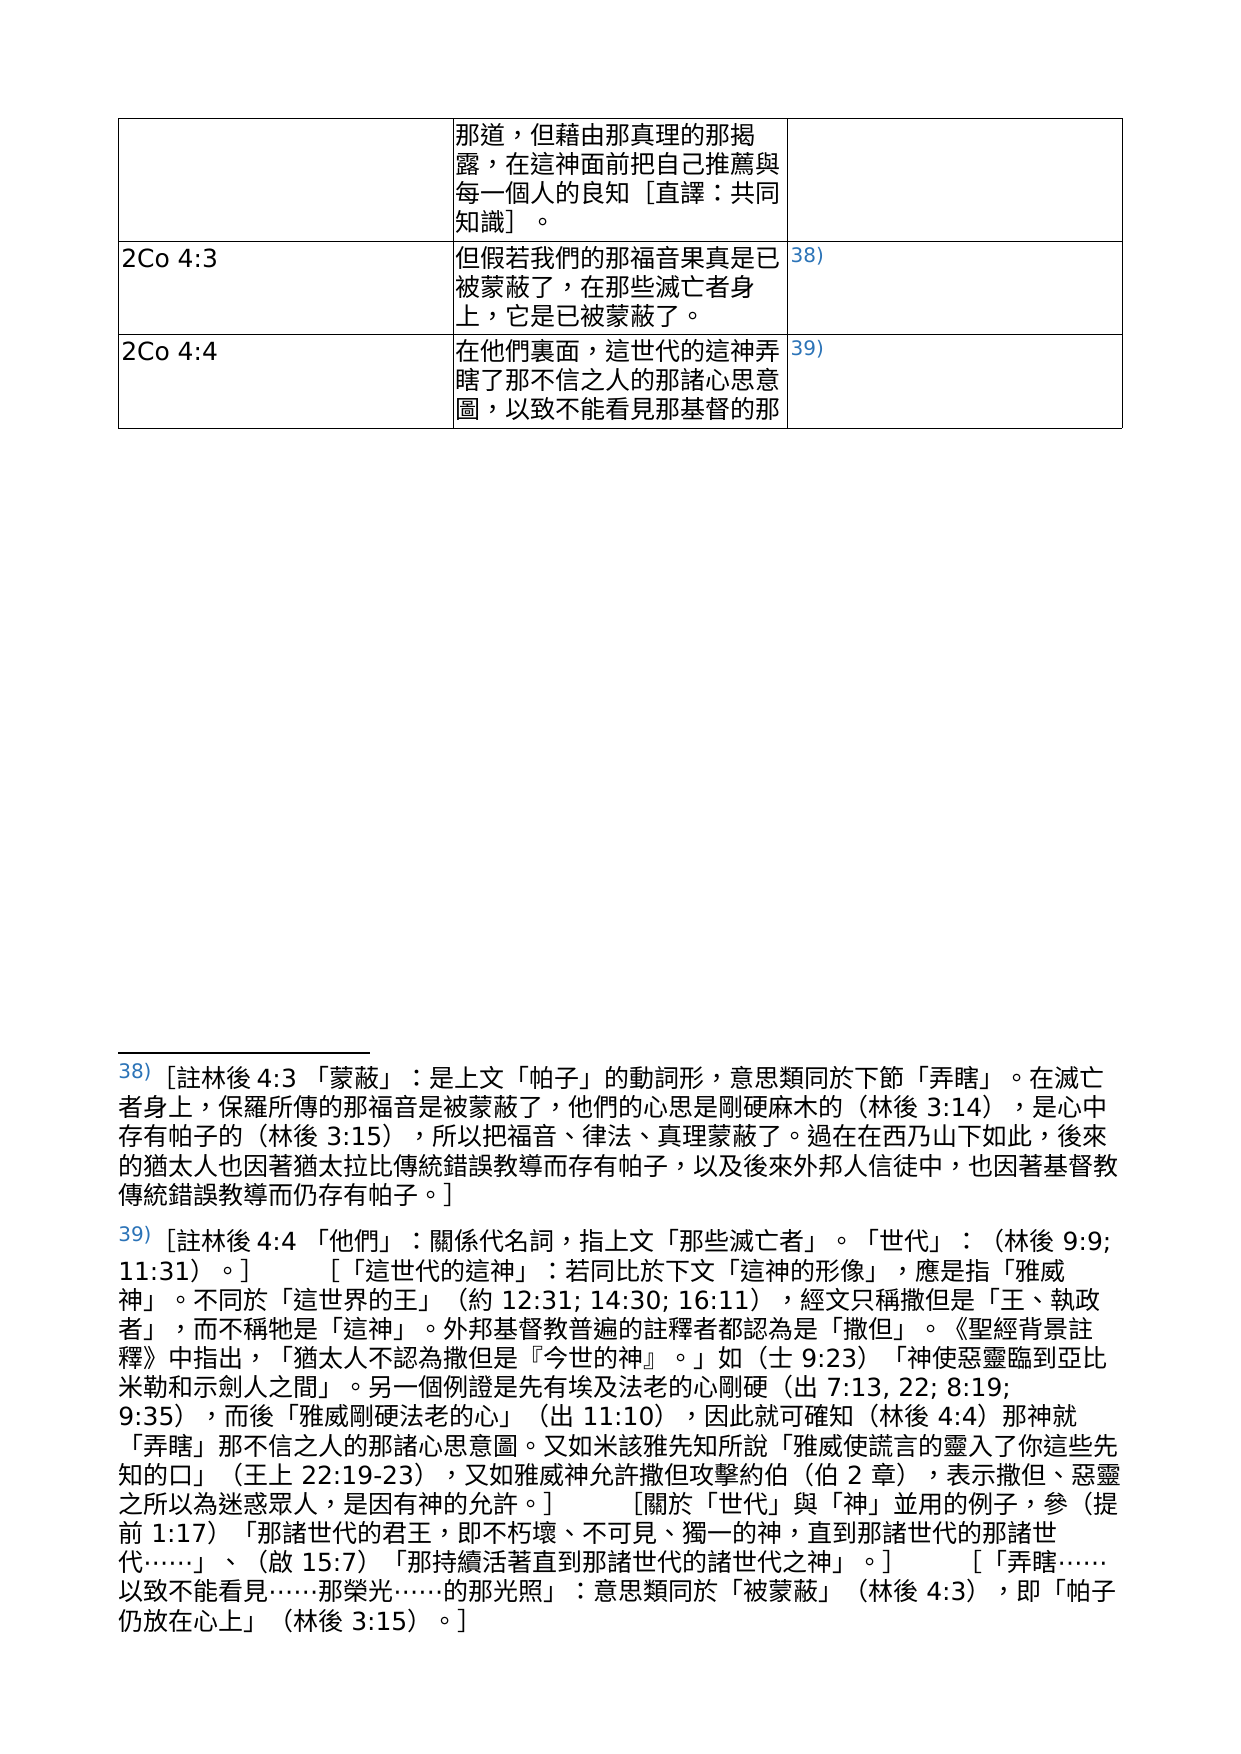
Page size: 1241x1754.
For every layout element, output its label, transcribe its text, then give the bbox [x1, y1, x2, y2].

table_cell [788, 119, 1122, 241]
table_cell [788, 335, 1122, 428]
table_cell [788, 242, 1122, 334]
table_cell 但假若我們的那福音果真是已被蒙蔽了，在那些滅亡者身上，它是已被蒙蔽了。 [454, 242, 787, 334]
table_cell 那道，但藉由那真理的那揭露，在這神面前把自己推薦與每一個人的良知［直譯：共同知識］。 [454, 119, 787, 241]
table_cell 在他們裏面，這世代的這神弄瞎了那不信之人的那諸心思意圖，以致不能看見那基督的那 [454, 335, 787, 428]
table_cell 2Co 4:4 [119, 335, 453, 428]
table_cell 2Co 4:3 [119, 242, 453, 334]
table_cell [119, 119, 453, 241]
